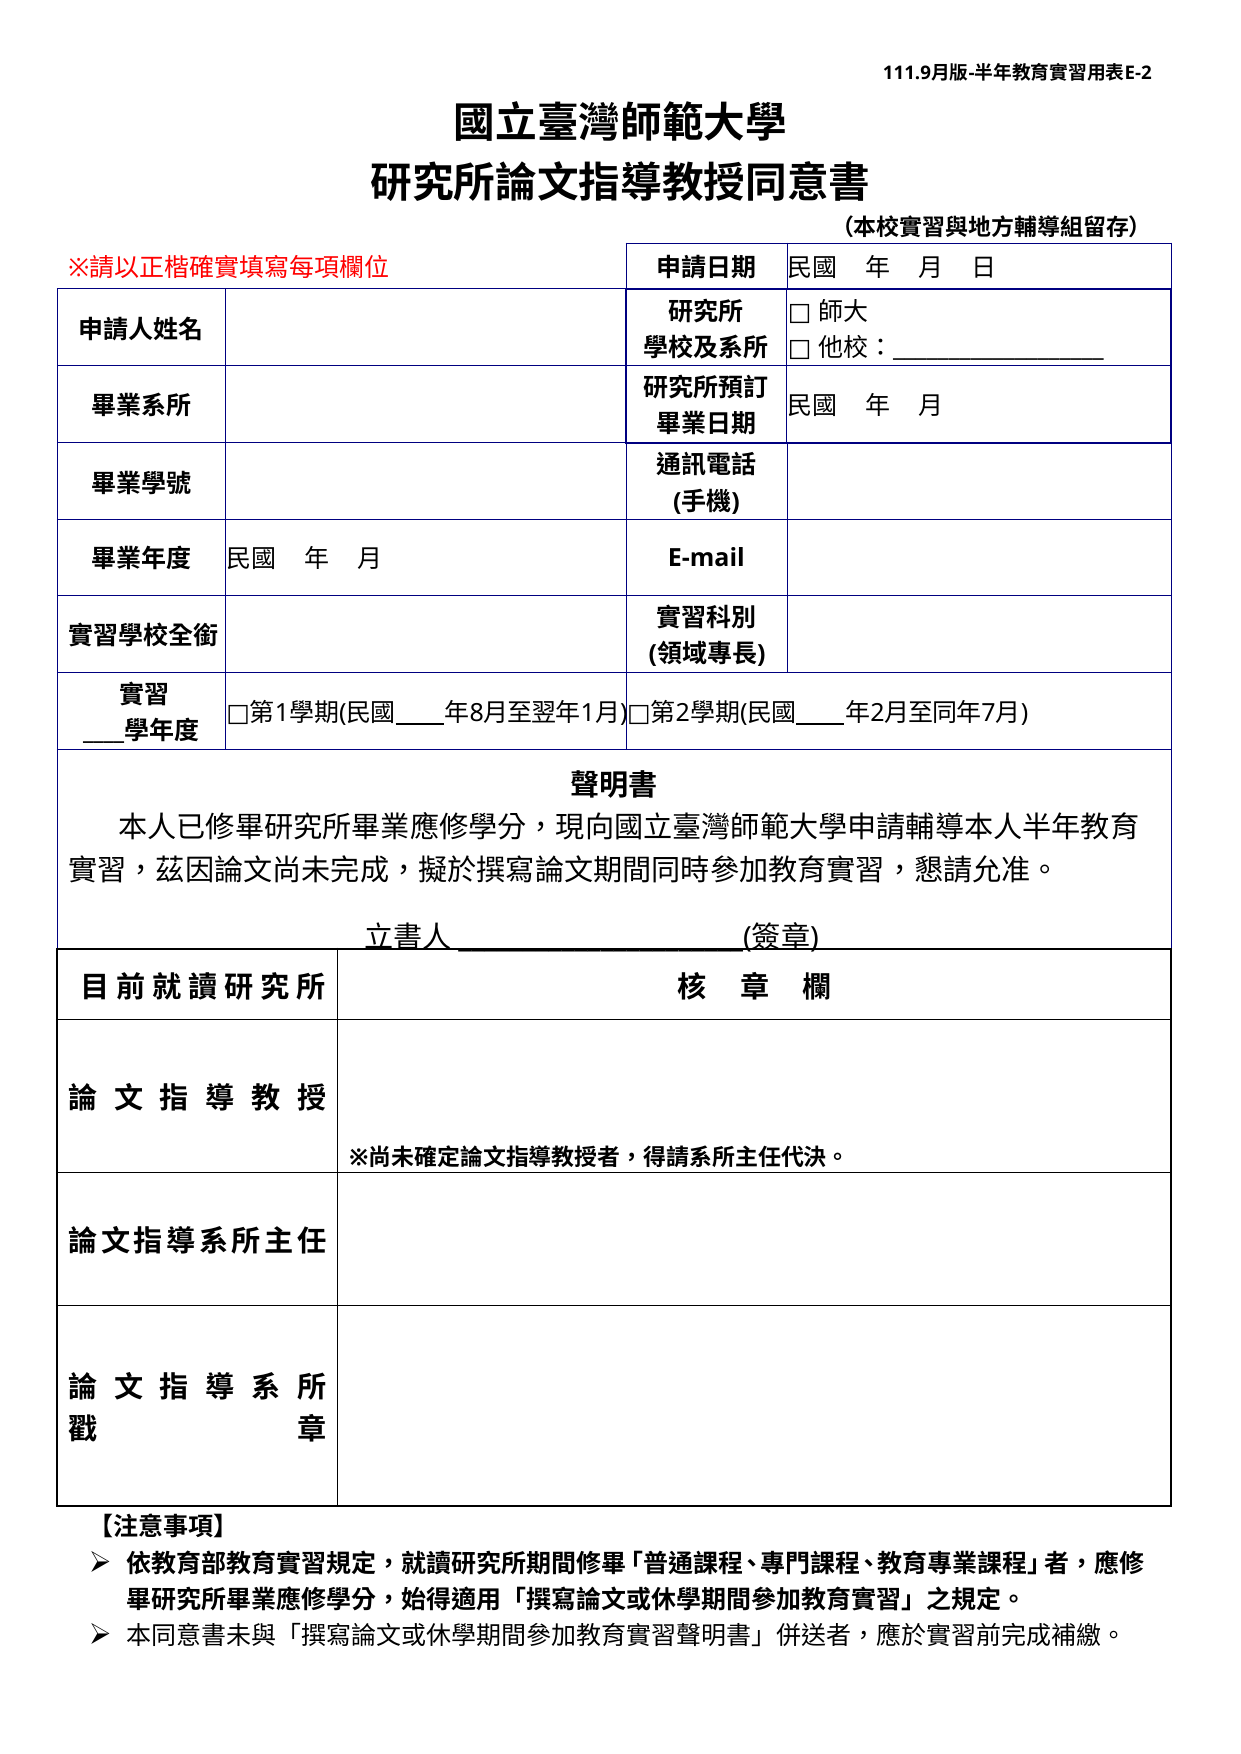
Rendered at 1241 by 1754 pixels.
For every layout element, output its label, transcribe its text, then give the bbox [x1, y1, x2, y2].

table_cell [226, 443, 626, 518]
list 依教育部教育實習規定，就讀研究所期間修畢「普通課程、專門課程、教育專業課程」者，應修畢研究所畢業應修學分，始得適用「撰寫論文或休學期間參加教育實習」之規定。 [89, 1543, 1144, 1616]
table_cell 民國 年 月 [787, 366, 1170, 442]
table_header 民國 年 月 日 [788, 244, 1171, 288]
table_cell 實習 ____學年度 [58, 673, 225, 749]
table_cell □第2學期(民國 年2月至同年7月) [627, 673, 1171, 749]
table_cell 目前就讀研究所 [58, 950, 337, 1019]
table_cell 核 章 欄 [338, 950, 1170, 1019]
table_cell 論文指導系所主任 [58, 1173, 337, 1305]
table_cell [788, 444, 1171, 518]
table_cell 申請人姓名 [58, 289, 225, 365]
text 國立臺灣師範大學 [89, 89, 1152, 149]
table_cell 民國 年 月 [226, 520, 626, 595]
table_cell 實習學校全銜 [58, 596, 225, 672]
table_cell 研究所預訂 畢業日期 [627, 366, 786, 442]
text 研究所論文指導教授同意書 [89, 149, 1152, 209]
table_cell 畢業年度 [58, 520, 225, 595]
table_cell 研究所 學校及系所 [627, 290, 786, 365]
list 本同意書未與「撰寫論文或休學期間參加教育實習聲明書」併送者，應於實習前完成補繳。 [89, 1616, 1144, 1652]
table_cell 畢業系所 [58, 366, 225, 442]
table_cell 實習科別 (領域專長) [627, 596, 787, 672]
text 【注意事項】 [89, 1507, 1152, 1543]
table_cell 通訊電話 (手機) [627, 444, 787, 518]
table_cell 畢業學號 [58, 443, 225, 518]
text （本校實習與地方輔導組留存） [89, 209, 1152, 242]
table_cell [788, 596, 1171, 672]
table_cell ※尚未確定論文指導教授者，得請系所主任代決。 [338, 1020, 1170, 1172]
table_cell [338, 1173, 1170, 1305]
table_cell E-mail [627, 520, 787, 595]
table_cell □第1學期(民國 年8月至翌年1月) [226, 673, 626, 749]
table_cell □ 師大 □ 他校：___________________ [787, 290, 1170, 365]
table_cell [226, 596, 626, 672]
table_cell [226, 289, 625, 365]
table_header 申請日期 [627, 244, 787, 288]
table_header ※請以正楷確實填寫每項欄位 [57, 243, 626, 288]
table_cell [338, 1306, 1170, 1505]
table_cell 論文指導系所 戳章 [58, 1306, 337, 1505]
table_cell [226, 366, 625, 442]
table_cell 聲明書 本人已修畢研究所畢業應修學分，現向國立臺灣師範大學申請輔導本人半年教育實習，茲因論文尚未完成，擬於撰寫論文期間同時參加教育實習，懇請允准。 立書人 ______________________(簽章) [58, 750, 1171, 948]
table_cell [788, 520, 1171, 595]
table_cell 論文指導教授 [58, 1020, 337, 1172]
